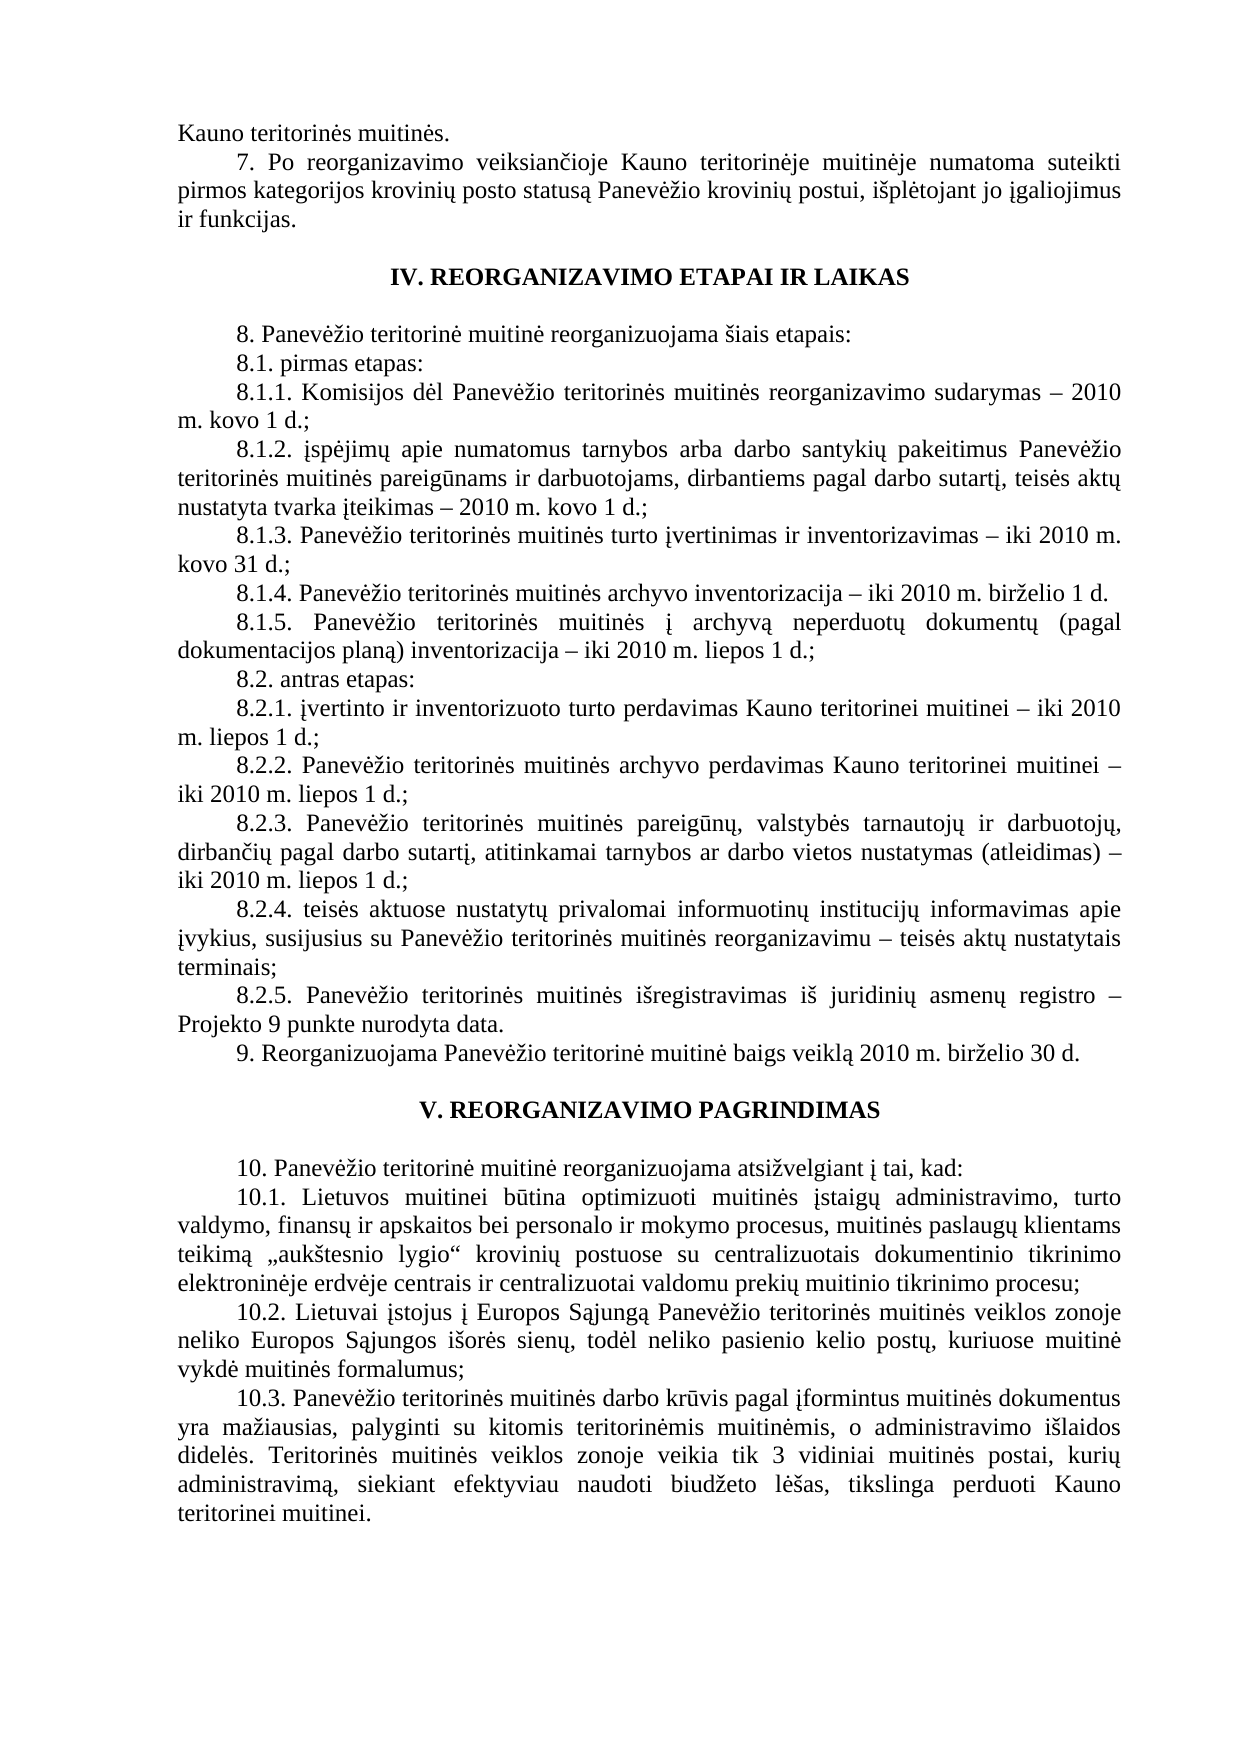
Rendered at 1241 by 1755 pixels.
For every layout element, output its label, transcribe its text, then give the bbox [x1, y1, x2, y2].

text 8.1. pirmas etapas: [177, 348, 1122, 377]
text IV. REORGANIZAVIMO ETAPAI IR LAIKAS [177, 262, 1122, 291]
text 8.2.5. Panevėžio teritorinės muitinės išregistravimas iš juridinių asmenų registro – Projekto 9 punkte nurodyta data. [177, 981, 1122, 1038]
text 10.2. Lietuvai įstojus į Europos Sąjungą Panevėžio teritorinės muitinės veiklos zonoje neliko Europos Sąjungos išorės sienų, todėl neliko pasienio kelio postų, kuriuose muitinė vykdė muitinės formalumus; [177, 1297, 1122, 1383]
text 10.1. Lietuvos muitinei būtina optimizuoti muitinės įstaigų administravimo, turto valdymo, finansų ir apskaitos bei personalo ir mokymo procesus, muitinės paslaugų klientams teikimą „aukštesnio lygio“ krovinių postuose su centralizuotais dokumentinio tikrinimo elektroninėje erdvėje centrais ir centralizuotai valdomu prekių muitinio tikrinimo procesu; [177, 1182, 1122, 1297]
text 9. Reorganizuojama Panevėžio teritorinė muitinė baigs veiklą 2010 m. birželio 30 d. [177, 1038, 1122, 1067]
text 8.1.5. Panevėžio teritorinės muitinės į archyvą neperduotų dokumentų (pagal dokumentacijos planą) inventorizacija – iki 2010 m. liepos 1 d.; [177, 607, 1122, 664]
text 10. Panevėžio teritorinė muitinė reorganizuojama atsižvelgiant į tai, kad: [177, 1153, 1122, 1182]
text V. REORGANIZAVIMO PAGRINDIMAS [177, 1096, 1122, 1124]
text 8.2.3. Panevėžio teritorinės muitinės pareigūnų, valstybės tarnautojų ir darbuotojų, dirbančių pagal darbo sutartį, atitinkamai tarnybos ar darbo vietos nustatymas (atleidimas) – iki 2010 m. liepos 1 d.; [177, 808, 1122, 894]
text 8.2. antras etapas: [177, 664, 1122, 693]
text 8. Panevėžio teritorinė muitinė reorganizuojama šiais etapais: [177, 319, 1122, 348]
text 8.1.1. Komisijos dėl Panevėžio teritorinės muitinės reorganizavimo sudarymas – 2010 m. kovo 1 d.; [177, 377, 1122, 434]
text 10.3. Panevėžio teritorinės muitinės darbo krūvis pagal įformintus muitinės dokumentus yra mažiausias, palyginti su kitomis teritorinėmis muitinėmis, o administravimo išlaidos didelės. Teritorinės muitinės veiklos zonoje veikia tik 3 vidiniai muitinės postai, kurių administravimą, siekiant efektyviau naudoti biudžeto lėšas, tikslinga perduoti Kauno teritorinei muitinei. [177, 1383, 1122, 1527]
text 8.1.4. Panevėžio teritorinės muitinės archyvo inventorizacija – iki 2010 m. birželio 1 d. [177, 578, 1122, 607]
text 8.2.4. teisės aktuose nustatytų privalomai informuotinų institucijų informavimas apie įvykius, susijusius su Panevėžio teritorinės muitinės reorganizavimu – teisės aktų nustatytais terminais; [177, 894, 1122, 981]
text 8.2.2. Panevėžio teritorinės muitinės archyvo perdavimas Kauno teritorinei muitinei – iki 2010 m. liepos 1 d.; [177, 751, 1122, 808]
text 8.1.2. įspėjimų apie numatomus tarnybos arba darbo santykių pakeitimus Panevėžio teritorinės muitinės pareigūnams ir darbuotojams, dirbantiems pagal darbo sutartį, teisės aktų nustatyta tvarka įteikimas – 2010 m. kovo 1 d.; [177, 434, 1122, 521]
text 8.1.3. Panevėžio teritorinės muitinės turto įvertinimas ir inventorizavimas – iki 2010 m. kovo 31 d.; [177, 521, 1122, 578]
text Kauno teritorinės muitinės. [177, 118, 1122, 147]
text 7. Po reorganizavimo veiksiančioje Kauno teritorinėje muitinėje numatoma suteikti pirmos kategorijos krovinių posto statusą Panevėžio krovinių postui, išplėtojant jo įgaliojimus ir funkcijas. [177, 147, 1122, 233]
text 8.2.1. įvertinto ir inventorizuoto turto perdavimas Kauno teritorinei muitinei – iki 2010 m. liepos 1 d.; [177, 693, 1122, 751]
